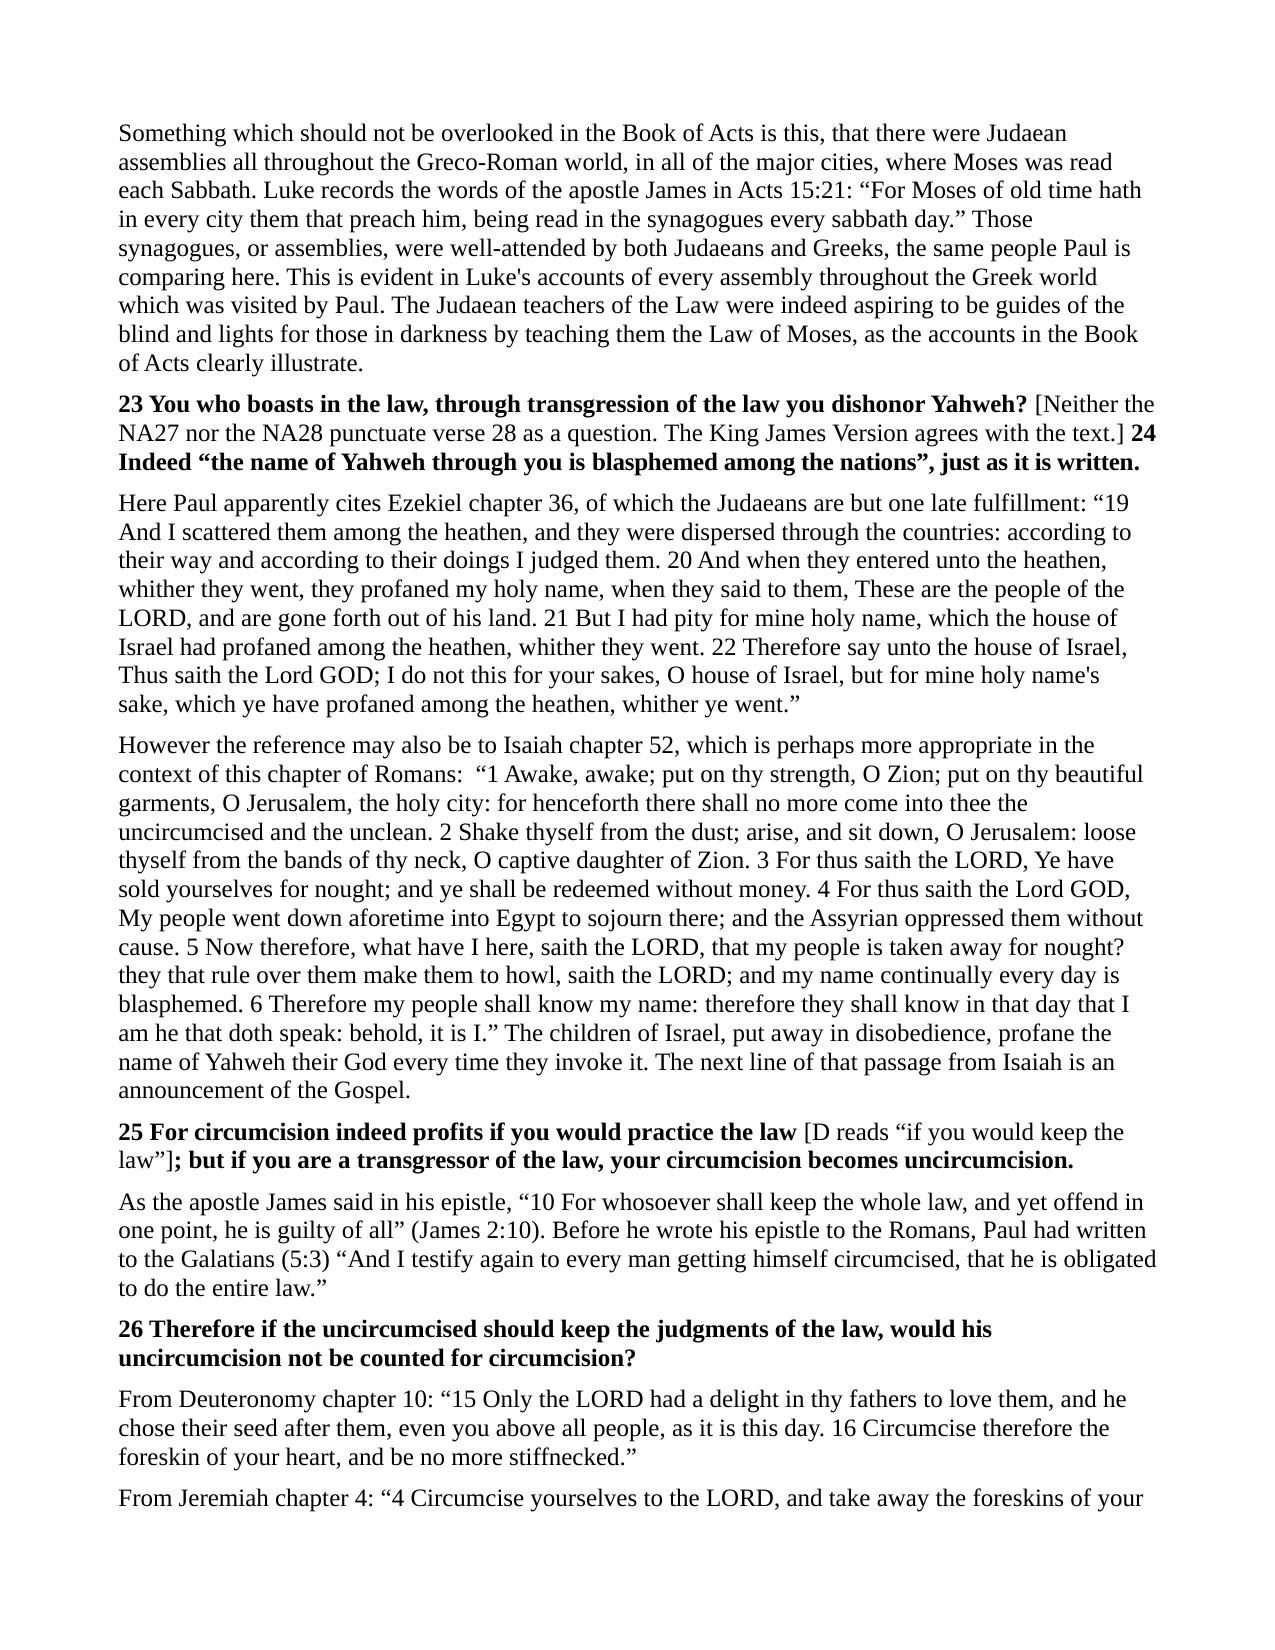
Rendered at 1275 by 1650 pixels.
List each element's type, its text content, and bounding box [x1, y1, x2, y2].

text 23 You who boasts in the law, through transgression of the law you dishonor Yahweh? [Neither the NA27 nor the NA28 punctuate verse 28 as a question. The King James Version agrees with the text.] 24 Indeed “the name of Yahweh through you is blasphemed among the nations”, just as it is written. [118, 389, 1157, 476]
text 25 For circumcision indeed profits if you would practice the law [D reads “if you would keep the law”]; but if you are a transgressor of the law, your circumcision becomes uncircumcision. [118, 1117, 1157, 1174]
text From Deuteronomy chapter 10: “15 Only the LORD had a delight in thy fathers to love them, and he chose their seed after them, even you above all people, as it is this day. 16 Circumcise therefore the foreskin of your heart, and be no more stiffnecked.” [118, 1384, 1157, 1471]
text However the reference may also be to Isaiah chapter 52, which is perhaps more appropriate in the context of this chapter of Romans: “1 Awake, awake; put on thy strength, O Zion; put on thy beautiful garments, O Jerusalem, the holy city: for henceforth there shall no more come into thee the uncircumcised and the unclean. 2 Shake thyself from the dust; arise, and sit down, O Jerusalem: loose thyself from the bands of thy neck, O captive daughter of Zion. 3 For thus saith the LORD, Ye have sold yourselves for nought; and ye shall be redeemed without money. 4 For thus saith the Lord GOD, My people went down aforetime into Egypt to sojourn there; and the Assyrian oppressed them without cause. 5 Now therefore, what have I here, saith the LORD, that my people is taken away for nought? they that rule over them make them to howl, saith the LORD; and my name continually every day is blasphemed. 6 Therefore my people shall know my name: therefore they shall know in that day that I am he that doth speak: behold, it is I.” The children of Israel, put away in disobedience, profane the name of Yahweh their God every time they invoke it. The next line of that passage from Isaiah is an announcement of the Gospel. [118, 731, 1157, 1104]
text 26 Therefore if the uncircumcised should keep the judgments of the law, would his uncircumcision not be counted for circumcision? [118, 1314, 1157, 1372]
text As the apostle James said in his epistle, “10 For whosoever shall keep the whole law, and yet offend in one point, he is guilty of all” (James 2:10). Before he wrote his epistle to the Romans, Paul had written to the Galatians (5:3) “And I testify again to every man getting himself circumcised, that he is obligated to do the entire law.” [118, 1187, 1157, 1302]
text Here Paul apparently cites Ezekiel chapter 36, of which the Judaeans are but one late fulfillment: “19 And I scattered them among the heathen, and they were dispersed through the countries: according to their way and according to their doings I judged them. 20 And when they entered unto the heathen, whither they went, they profaned my holy name, when they said to them, These are the people of the LORD, and are gone forth out of his land. 21 But I had pity for mine holy name, which the house of Israel had profaned among the heathen, whither they went. 22 Therefore say unto the house of Israel, Thus saith the Lord GOD; I do not this for your sakes, O house of Israel, but for mine holy name's sake, which ye have profaned among the heathen, whither ye went.” [118, 488, 1157, 718]
text From Jeremiah chapter 4: “4 Circumcise yourselves to the LORD, and take away the foreskins of your [118, 1483, 1157, 1512]
text Something which should not be overlooked in the Book of Acts is this, that there were Judaean assemblies all throughout the Greco-Roman world, in all of the major cities, where Moses was read each Sabbath. Luke records the words of the apostle James in Acts 15:21: “For Moses of old time hath in every city them that preach him, being read in the synagogues every sabbath day.” Those synagogues, or assemblies, were well-attended by both Judaeans and Greeks, the same people Paul is comparing here. This is evident in Luke's accounts of every assembly throughout the Greek world which was visited by Paul. The Judaean teachers of the Law were indeed aspiring to be guides of the blind and lights for those in darkness by teaching them the Law of Moses, as the accounts in the Book of Acts clearly illustrate. [118, 118, 1157, 377]
